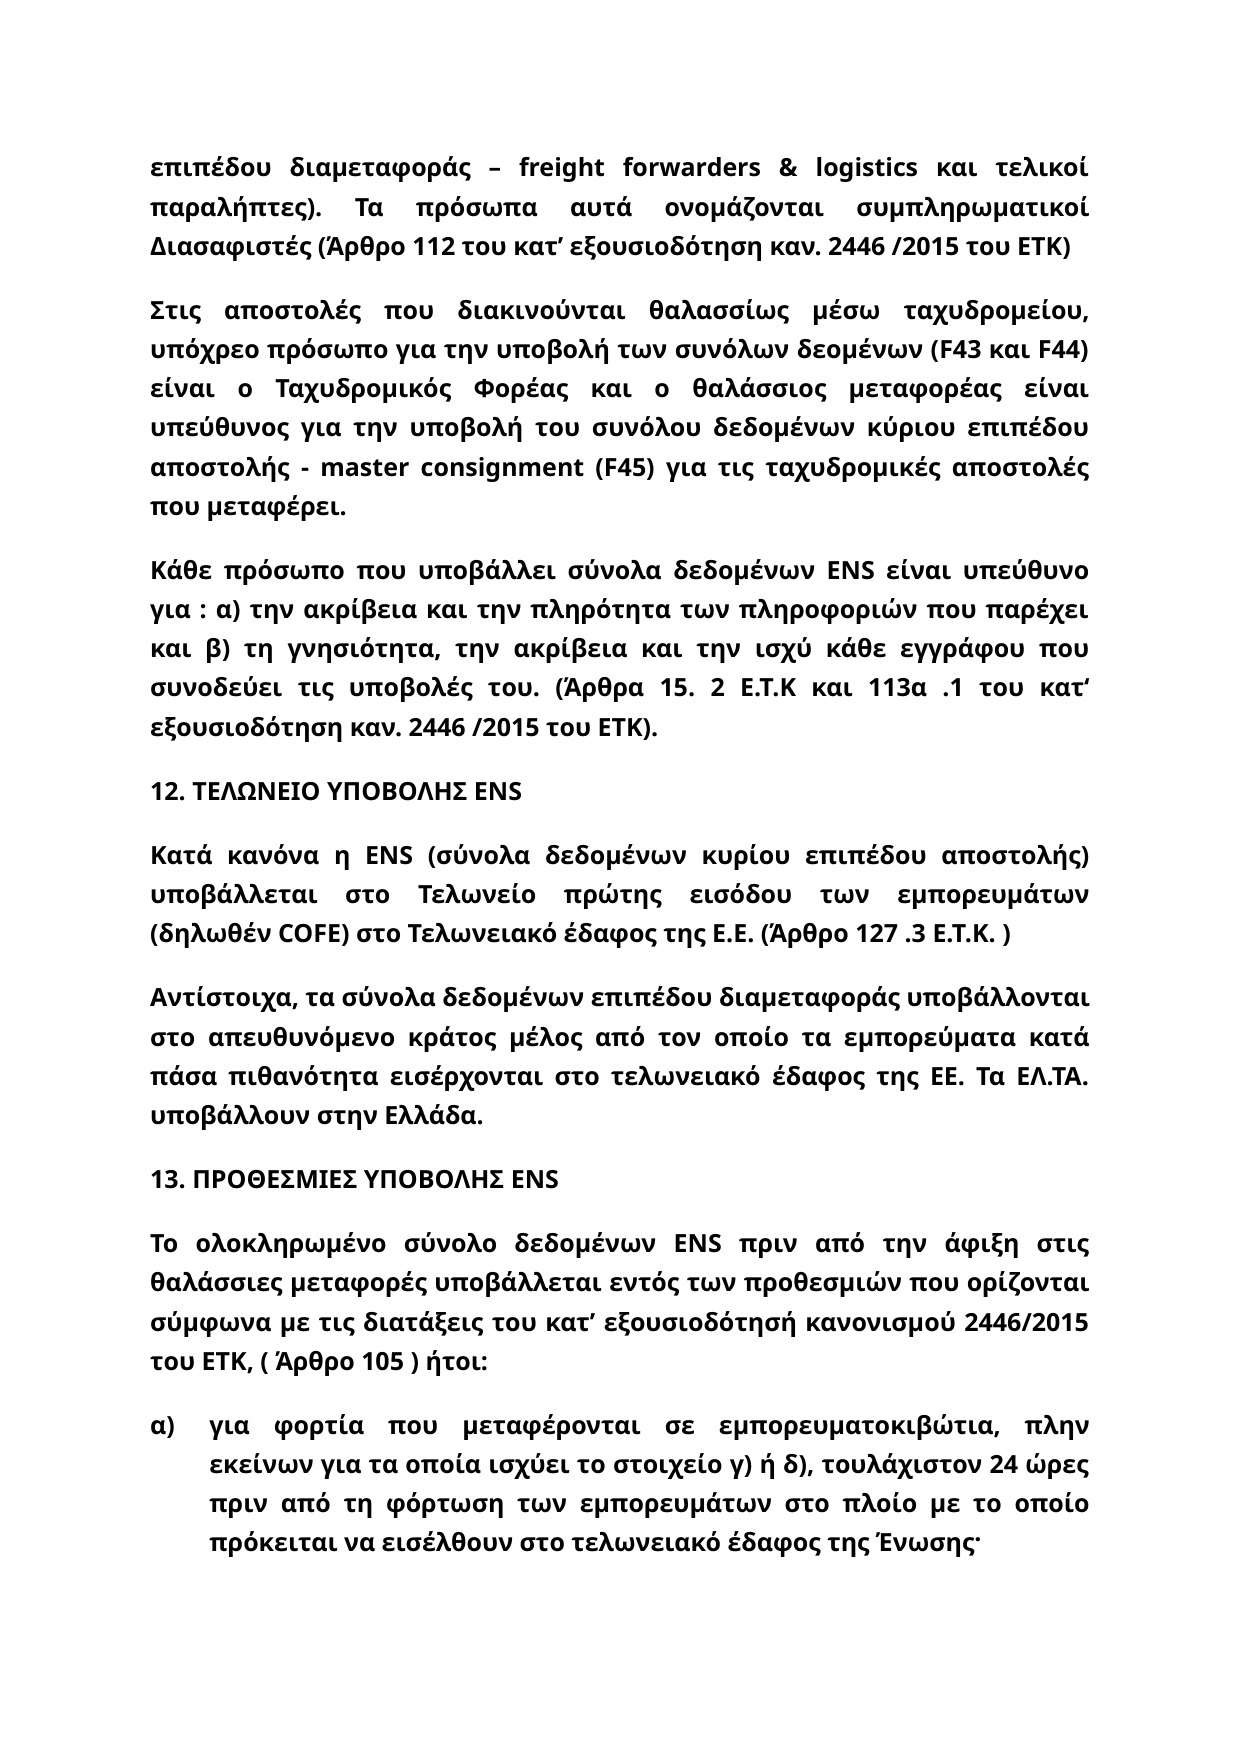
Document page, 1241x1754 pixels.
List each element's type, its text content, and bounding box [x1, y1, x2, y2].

text Κατά κανόνα η ENS (σύνολα δεδομένων κυρίου επιπέδου αποστολής) υποβάλλεται στο Τελωνείο πρώτης εισόδου των εμπορευμάτων (δηλωθέν COFE) στο Τελωνειακό έδαφος της Ε.Ε. (Άρθρο 127 .3 E.T.K. ) [150, 837, 1090, 950]
text επιπέδου διαμεταφοράς – freight forwarders & logistics και τελικοί παραλήπτες). Τα πρόσωπα αυτά ονομάζονται συμπληρωματικοί Διασαφιστές (Άρθρο 112 του κατ’ εξουσιοδότηση καν. 2446 /2015 του ΕΤΚ) [150, 150, 1090, 262]
text Το ολοκληρωμένο σύνολο δεδομένων ENS πριν από την άφιξη στις θαλάσσιες μεταφορές υποβάλλεται εντός των προθεσμιών που ορίζονται σύμφωνα με τις διατάξεις του κατ’ εξουσιοδότησή κανονισμού 2446/2015 του ΕΤΚ, ( Άρθρο 105 ) ήτοι: [150, 1226, 1090, 1377]
list α) για φορτία που μεταφέρονται σε εμπορευματοκιβώτια, πλην εκείνων για τα οποία ισχύει το στοιχείο γ) ή δ), τουλάχιστον 24 ώρες πριν από τη φόρτωση των εμπορευμάτων στο πλοίο με το οποίο πρόκειται να εισέλθουν στο τελωνειακό έδαφος της Ένωσης· [150, 1407, 1090, 1559]
text Στις αποστολές που διακινούνται θαλασσίως μέσω ταχυδρομείου, υπόχρεο πρόσωπο για την υποβολή των συνόλων δεομένων (F43 και F44) είναι ο Ταχυδρομικός Φορέας και ο θαλάσσιος μεταφορέας είναι υπεύθυνος για την υποβολή του συνόλου δεδομένων κύριου επιπέδου αποστολής - master consignment (F45) για τις ταχυδρομικές αποστολές που μεταφέρει. [150, 292, 1090, 522]
text Κάθε πρόσωπο που υποβάλλει σύνολα δεδομένων ENS είναι υπεύθυνο για : α) την ακρίβεια και την πληρότητα των πληροφοριών που παρέχει και β) τη γνησιότητα, την ακρίβεια και την ισχύ κάθε εγγράφου που συνοδεύει τις υποβολές του. (Άρθρα 15. 2 Ε.Τ.Κ και 113α .1 του κατ‘ εξουσιοδότηση καν. 2446 /2015 του ΕΤΚ). [150, 552, 1090, 743]
text 13. ΠΡΟΘΕΣΜΙΕΣ ΥΠΟΒΟΛΗΣ ENS [150, 1162, 1090, 1196]
text 12. ΤΕΛΩΝΕΙΟ ΥΠΟΒΟΛΗΣ ENS [150, 773, 1090, 807]
text Αντίστοιχα, τα σύνολα δεδομένων επιπέδου διαμεταφοράς υποβάλλονται στο απευθυνόμενο κράτος μέλος από τον οποίο τα εμπορεύματα κατά πάσα πιθανότητα εισέρχονται στο τελωνειακό έδαφος της ΕΕ. Τα ΕΛ.ΤΑ. υποβάλλουν στην Ελλάδα. [150, 980, 1090, 1132]
